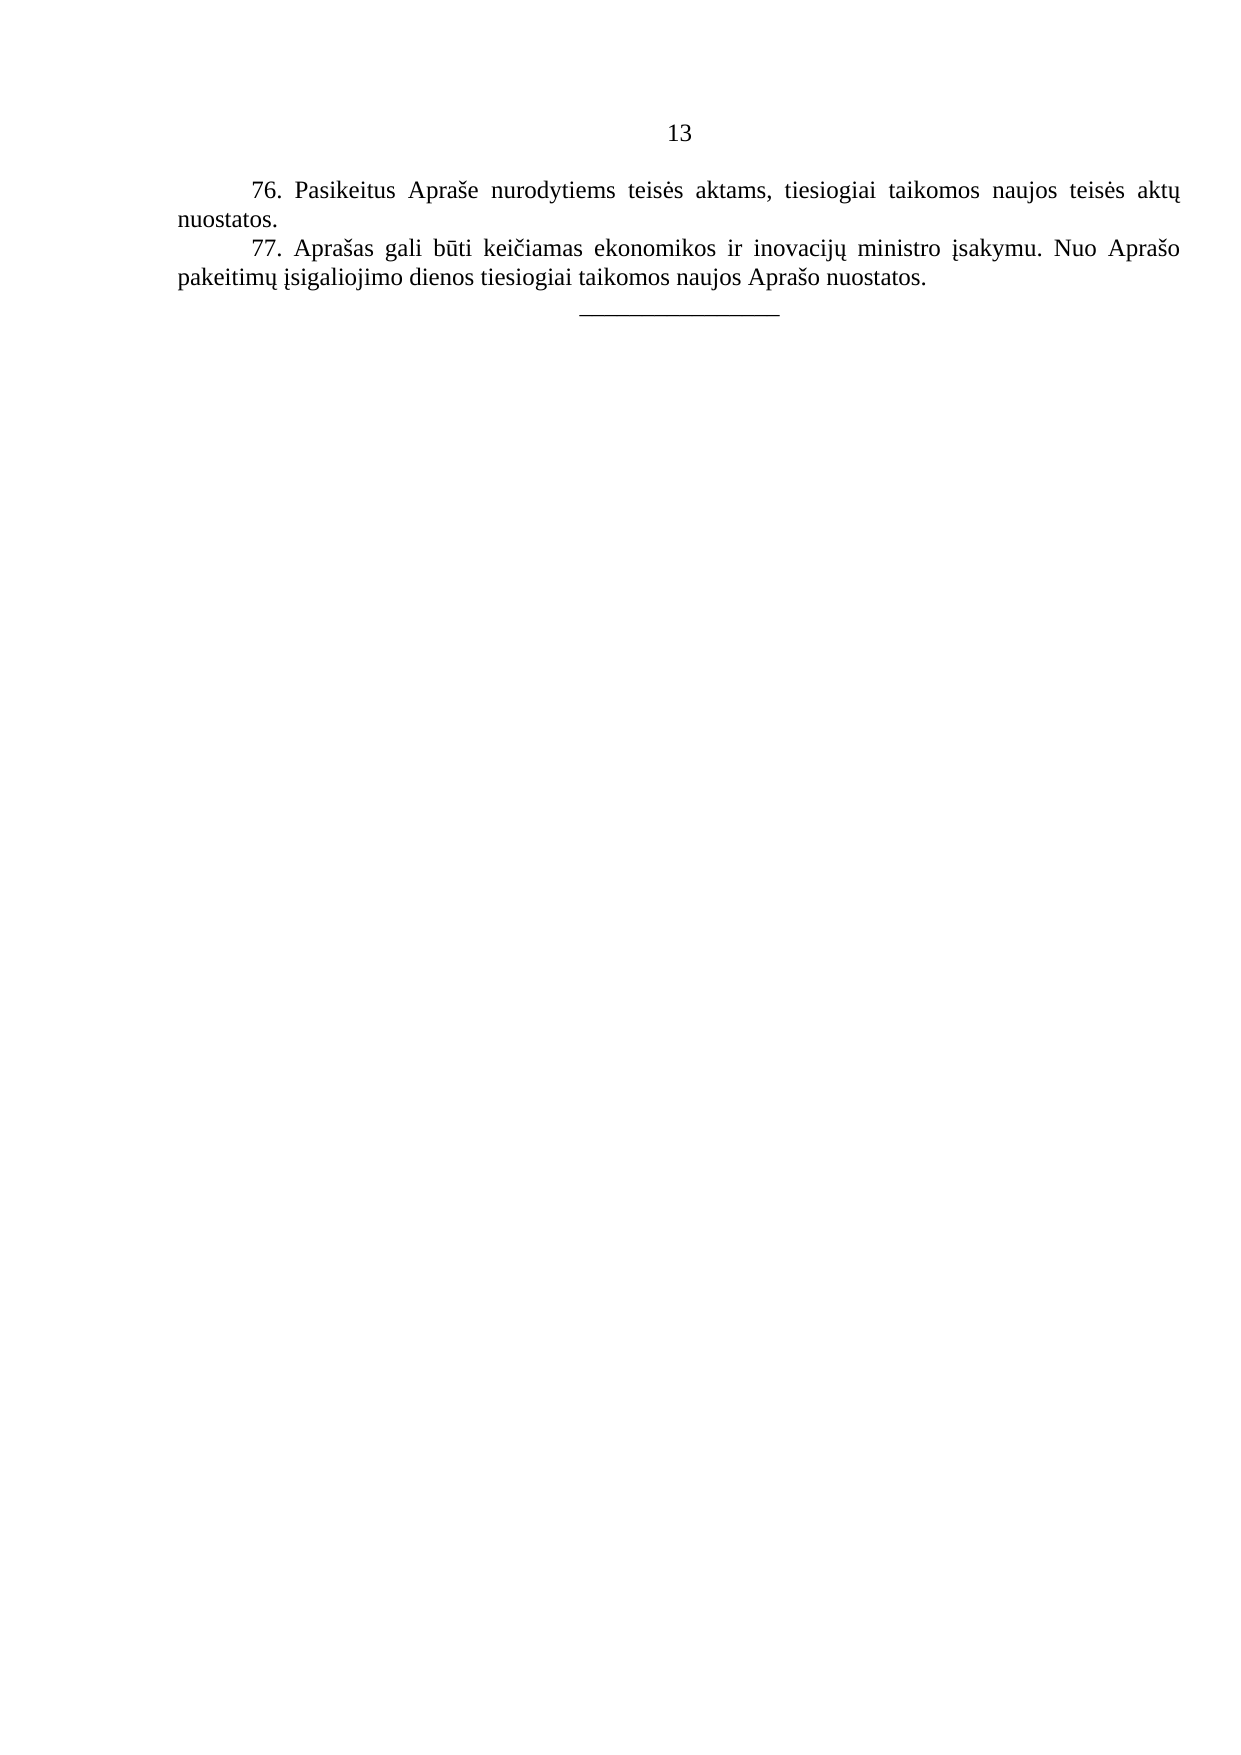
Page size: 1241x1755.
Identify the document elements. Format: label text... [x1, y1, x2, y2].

text 77. Aprašas gali būti keičiamas ekonomikos ir inovacijų ministro įsakymu. Nuo Aprašo pakeitimų įsigaliojimo dienos tiesiogiai taikomos naujos Aprašo nuostatos. [177, 233, 1181, 291]
text ________________ [177, 291, 1181, 319]
text 76. Pasikeitus Apraše nurodytiems teisės aktams, tiesiogiai taikomos naujos teisės aktų nuostatos. [177, 176, 1181, 233]
